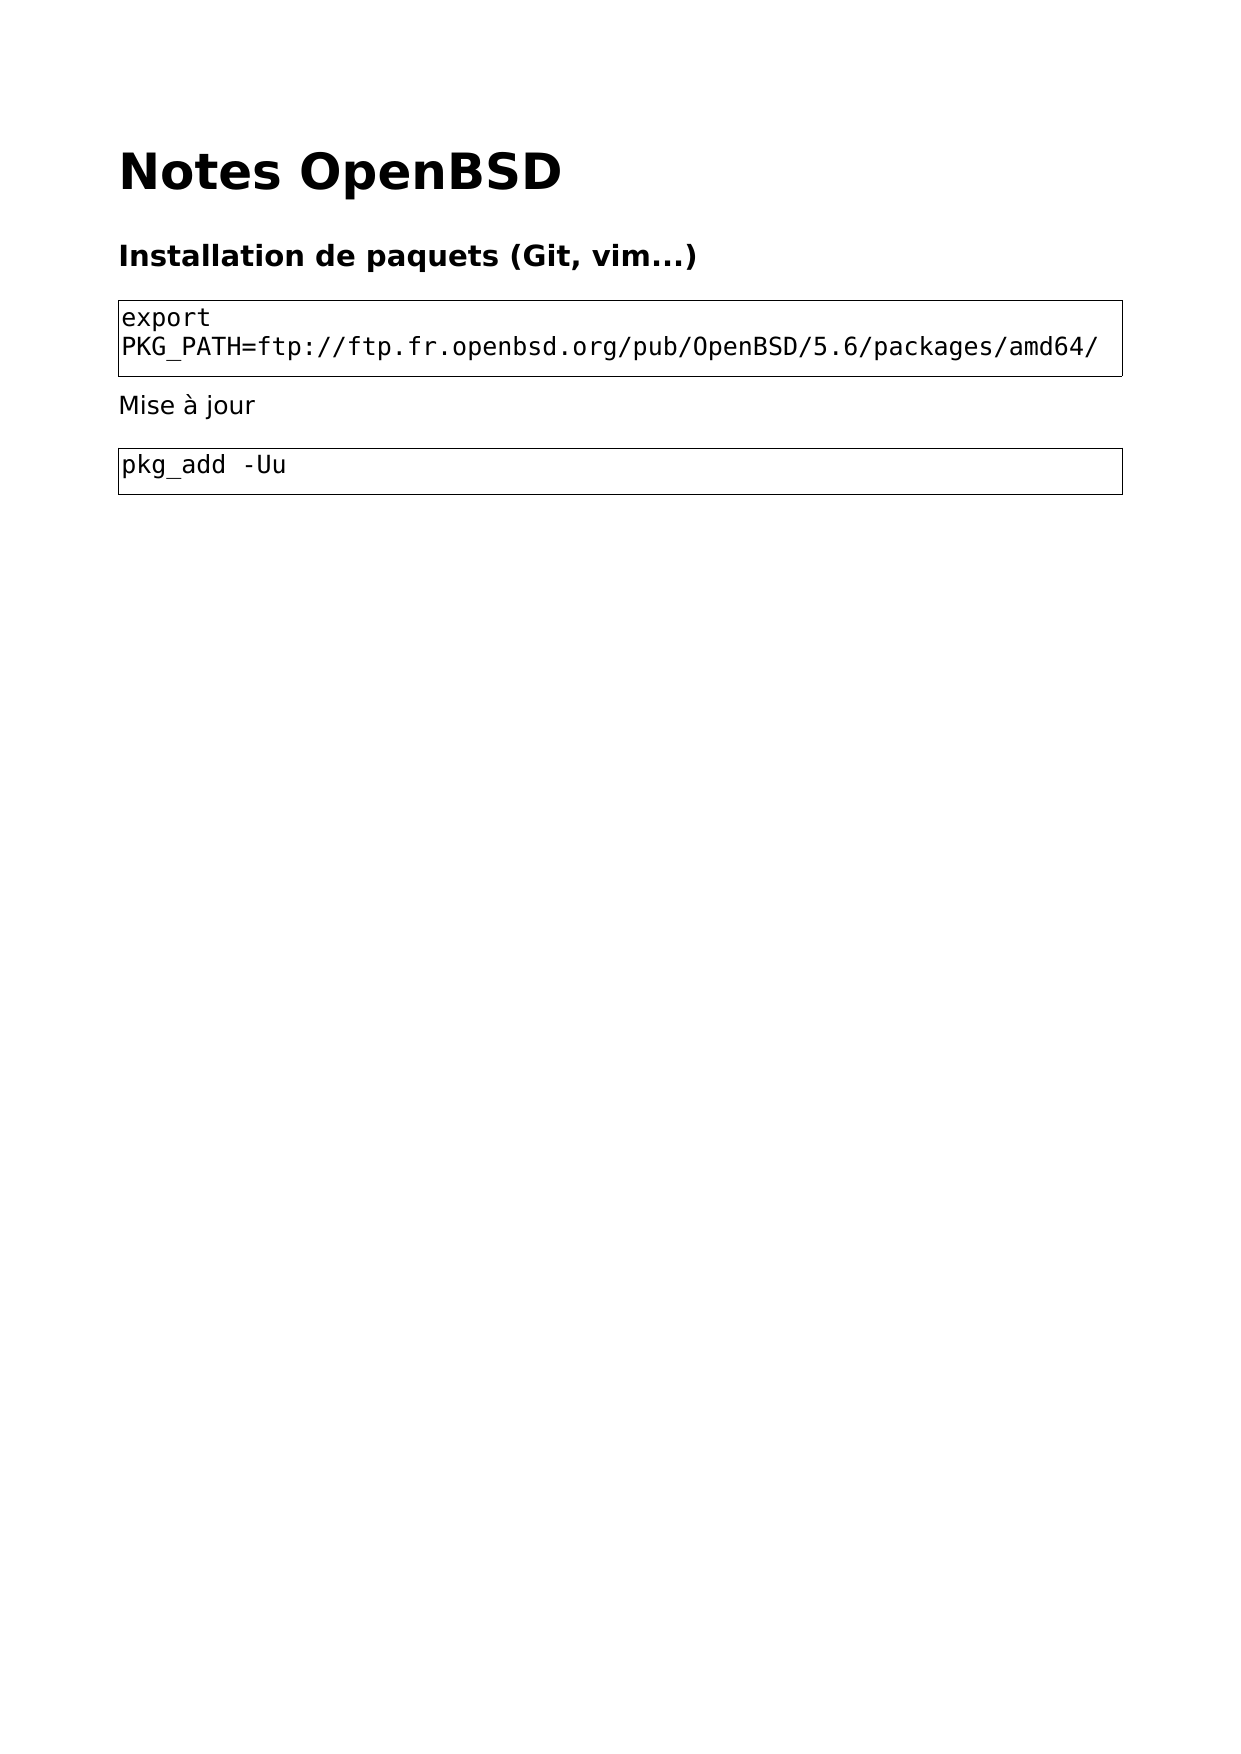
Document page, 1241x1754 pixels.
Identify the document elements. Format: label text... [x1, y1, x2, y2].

table_header pkg_add -Uu [119, 449, 1122, 494]
subtitle Notes OpenBSD [118, 143, 1122, 201]
table_header export PKG_PATH=ftp://ftp.fr.openbsd.org/pub/OpenBSD/5.6/packages/amd64/ [119, 301, 1122, 376]
text Mise à jour [118, 391, 1122, 420]
subtitle Installation de paquets (Git, vim...) [118, 239, 1122, 273]
